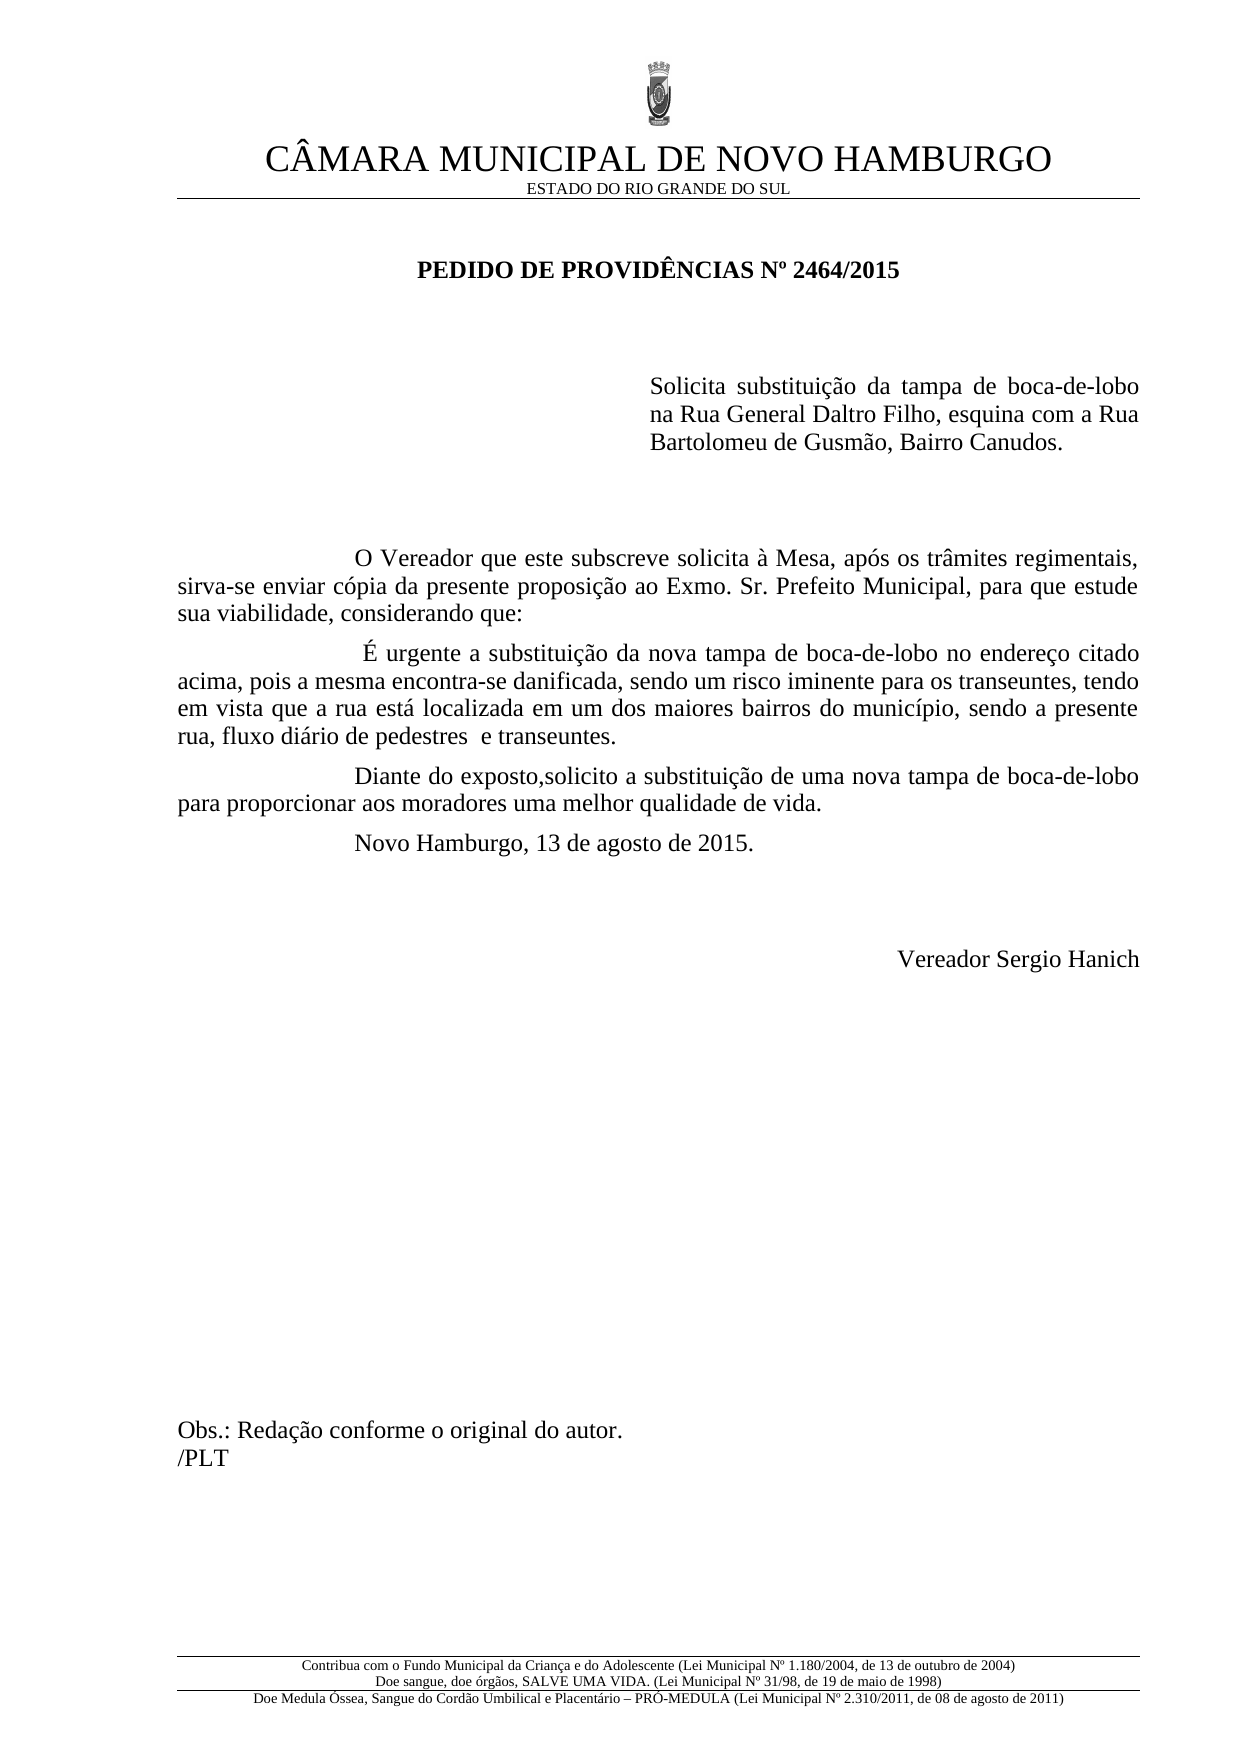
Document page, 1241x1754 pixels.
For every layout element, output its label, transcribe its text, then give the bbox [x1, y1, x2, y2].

text Vereador Sergio Hanich [768, 945, 1140, 973]
text Diante do exposto,solicito a substituição de uma nova tampa de boca-de-lobo para proporcionar aos moradores uma melhor qualidade de vida. [177, 762, 1140, 817]
text O Vereador que este subscreve solicita à Mesa, após os trâmites regimentais, sirva-se enviar cópia da presente proposição ao Exmo. Sr. Prefeito Municipal, para que estude sua viabilidade, considerando que: [177, 544, 1140, 627]
text Obs.: Redação conforme o original do autor. [177, 1416, 1140, 1444]
text Solicita substituição da tampa de boca-de-lobo na Rua General Daltro Filho, esquina com a Rua Bartolomeu de Gusmão, Bairro Canudos. [649, 372, 1140, 455]
text PEDIDO DE PROVIDÊNCIAS Nº 2464/2015 [177, 256, 1140, 284]
text É urgente a substituição da nova tampa de boca-de-lobo no endereço citado acima, pois a mesma encontra-se danificada, sendo um risco iminente para os transeuntes, tendo em vista que a rua está localizada em um dos maiores bairros do município, sendo a presente rua, fluxo diário de pedestres e transeuntes. [177, 639, 1140, 750]
text /PLT [177, 1444, 1140, 1472]
text Novo Hamburgo, 13 de agosto de 2015. [177, 829, 1140, 857]
